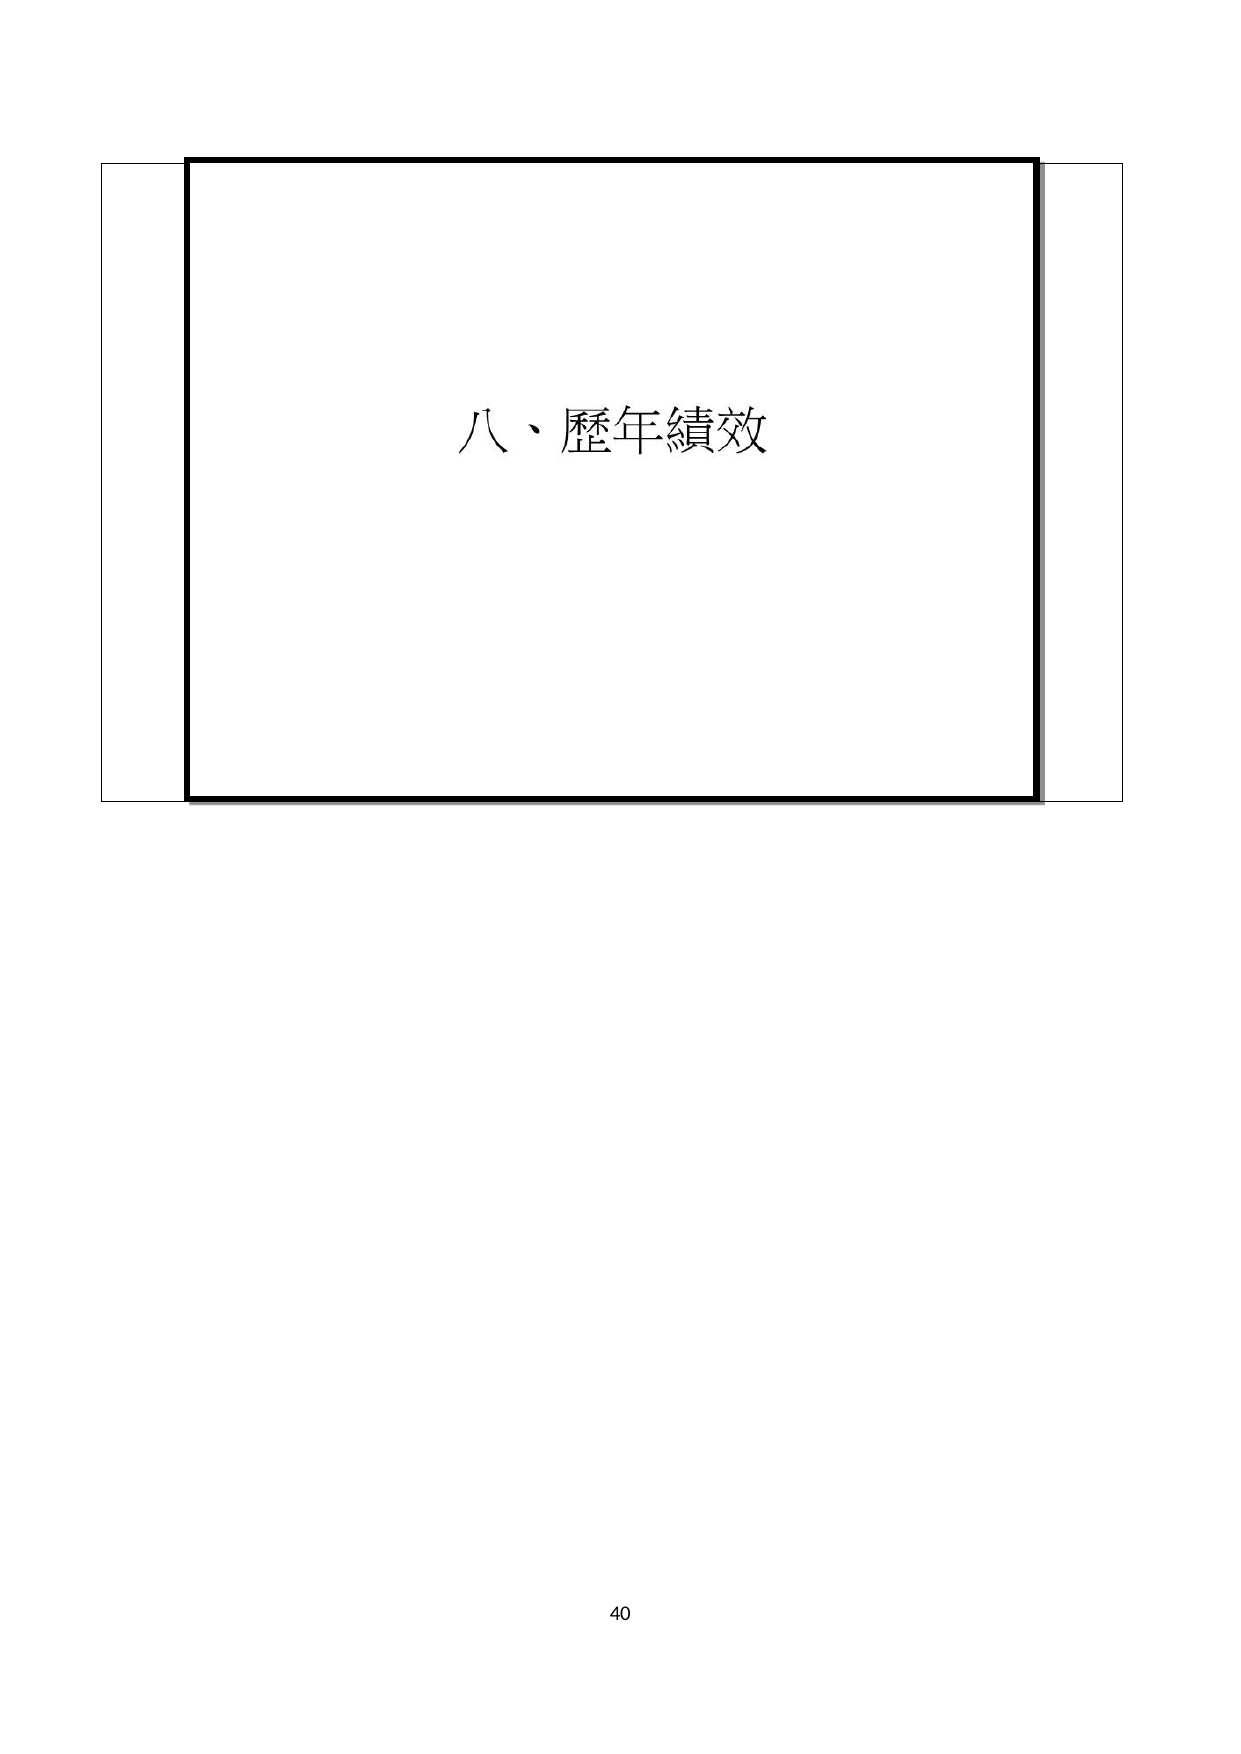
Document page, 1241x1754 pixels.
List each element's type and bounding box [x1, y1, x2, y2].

table_header [102, 164, 184, 801]
picture [190, 163, 1033, 796]
table_header [1045, 164, 1122, 801]
